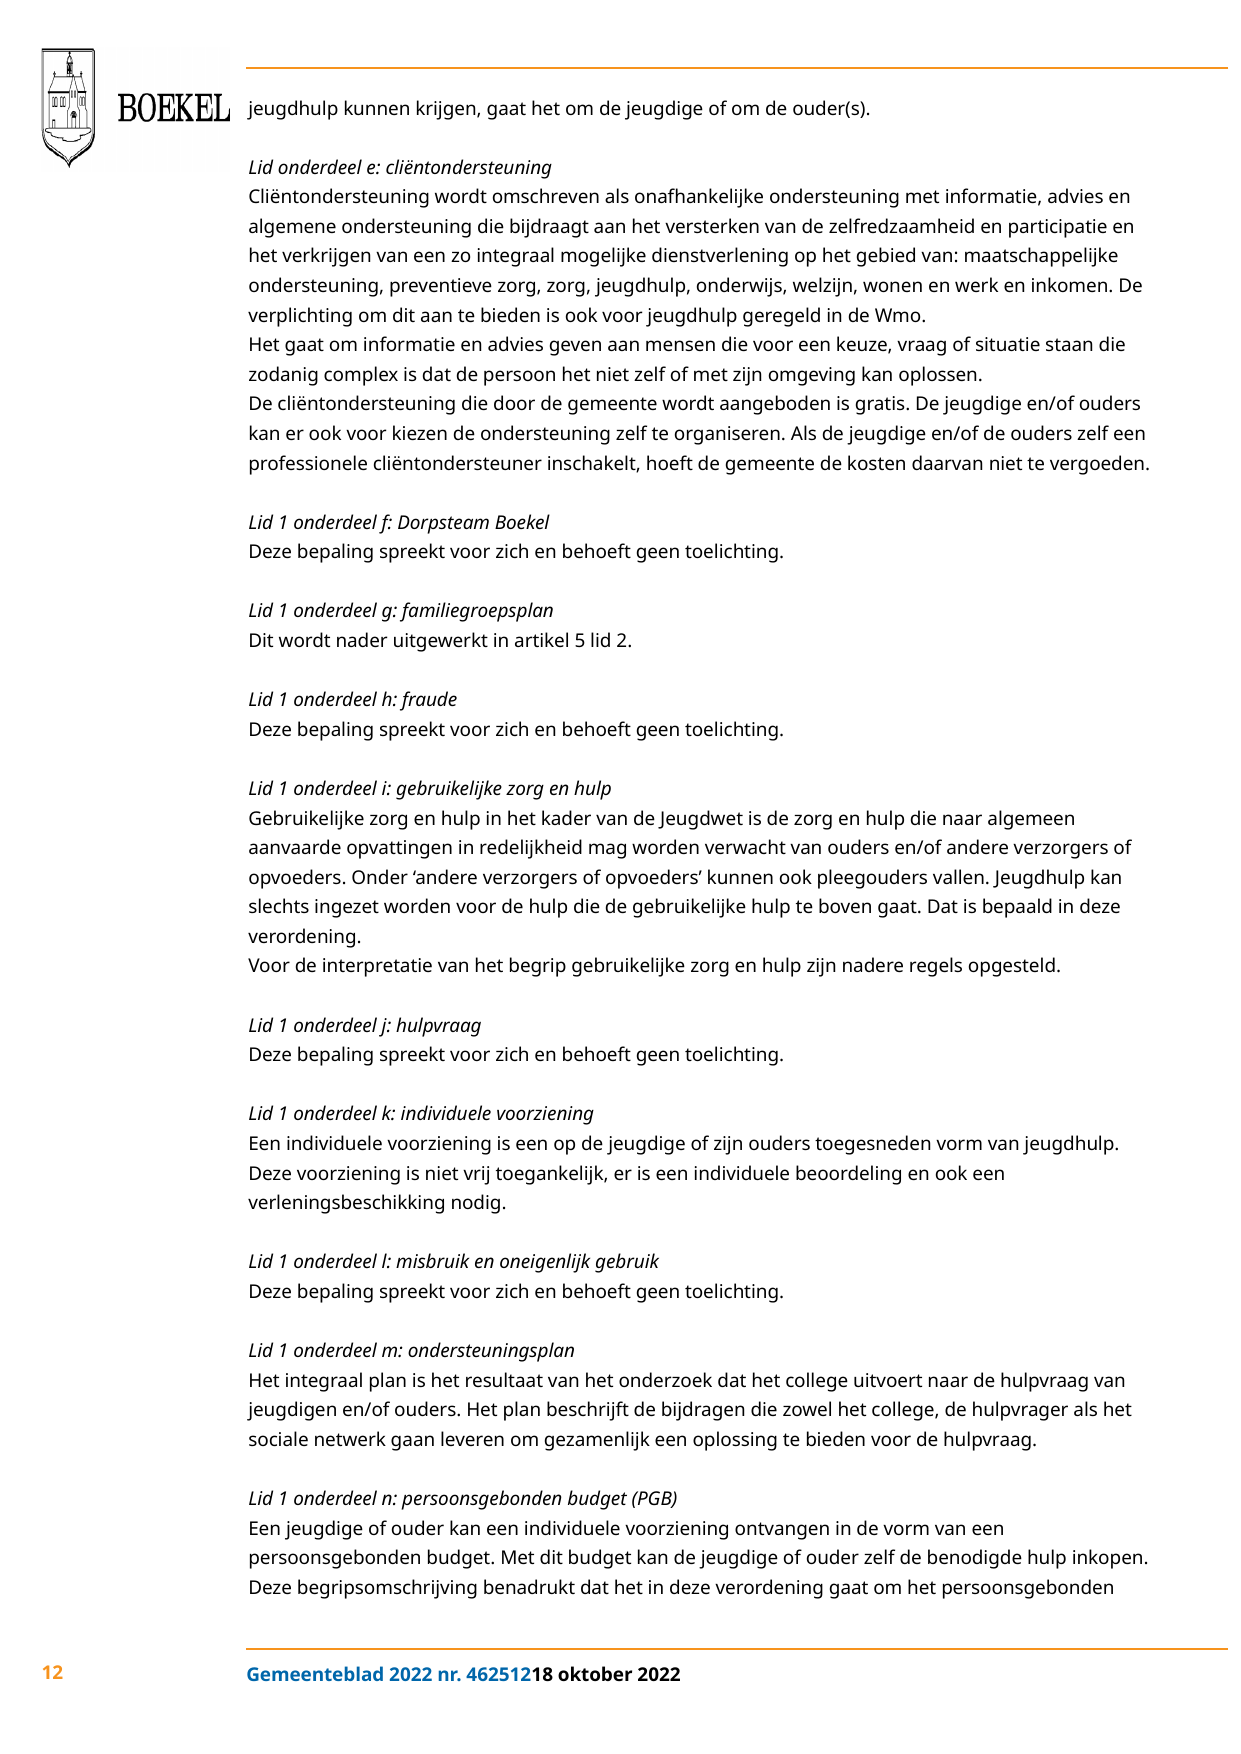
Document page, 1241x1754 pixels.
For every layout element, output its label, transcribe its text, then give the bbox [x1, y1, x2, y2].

text Lid 1 onderdeel k: individuele voorziening [248, 1101, 1152, 1126]
text Lid onderdeel e: cliëntondersteuning [248, 154, 1152, 180]
text Deze bepaling spreekt voor zich en behoeft geen toelichting. [248, 538, 1152, 564]
text Deze bepaling spreekt voor zich en behoeft geen toelichting. [248, 1041, 1152, 1067]
text Lid 1 onderdeel f: Dorpsteam Boekel [248, 509, 1152, 535]
picture [41, 47, 231, 172]
text Lid 1 onderdeel l: misbruik en oneigenlijk gebruik [248, 1248, 1152, 1274]
text Deze bepaling spreekt voor zich en behoeft geen toelichting. [248, 1278, 1152, 1304]
text Het integraal plan is het resultaat van het onderzoek dat het college uitvoert naar de hulpvraag van jeugdigen en/of ouders. Het plan beschrijft de bijdragen die zowel het college, de hulpvrager als het sociale netwerk gaan leveren om gezamenlijk een oplossing te bieden voor de hulpvraag. [248, 1367, 1152, 1452]
text Een jeugdige of ouder kan een individuele voorziening ontvangen in de vorm van een persoonsgebonden budget. Met dit budget kan de jeugdige of ouder zelf de benodigde hulp inkopen. Deze begripsomschrijving benadrukt dat het in deze verordening gaat om het persoonsgebonden [248, 1515, 1152, 1600]
text Lid 1 onderdeel j: hulpvraag [248, 1012, 1152, 1038]
text jeugdhulp kunnen krijgen, gaat het om de jeugdige of om de ouder(s). [248, 95, 1152, 121]
text De cliëntondersteuning die door de gemeente wordt aangeboden is gratis. De jeugdige en/of ouders kan er ook voor kiezen de ondersteuning zelf te organiseren. Als de jeugdige en/of de ouders zelf een professionele cliëntondersteuner inschakelt, hoeft de gemeente de kosten daarvan niet te vergoeden. [248, 391, 1152, 476]
text Gebruikelijke zorg en hulp in het kader van de Jeugdwet is de zorg en hulp die naar algemeen aanvaarde opvattingen in redelijkheid mag worden verwacht van ouders en/of andere verzorgers of opvoeders. Onder ‘andere verzorgers of opvoeders’ kunnen ook pleegouders vallen. Jeugdhulp kan slechts ingezet worden voor de hulp die de gebruikelijke hulp te boven gaat. Dat is bepaald in deze verordening. [248, 805, 1152, 949]
text Voor de interpretatie van het begrip gebruikelijke zorg en hulp zijn nadere regels opgesteld. [248, 953, 1152, 978]
text Lid 1 onderdeel m: ondersteuningsplan [248, 1337, 1152, 1363]
text Lid 1 onderdeel n: persoonsgebonden budget (PGB) [248, 1485, 1152, 1511]
text Het gaat om informatie en advies geven aan mensen die voor een keuze, vraag of situatie staan die zodanig complex is dat de persoon het niet zelf of met zijn omgeving kan oplossen. [248, 331, 1152, 387]
text Lid 1 onderdeel h: fraude [248, 686, 1152, 712]
text Lid 1 onderdeel g: familiegroepsplan [248, 598, 1152, 623]
text Dit wordt nader uitgewerkt in artikel 5 lid 2. [248, 627, 1152, 653]
text Een individuele voorziening is een op de jeugdige of zijn ouders toegesneden vorm van jeugdhulp. Deze voorziening is niet vrij toegankelijk, er is een individuele beoordeling en ook een verleningsbeschikking nodig. [248, 1130, 1152, 1215]
text Lid 1 onderdeel i: gebruikelijke zorg en hulp [248, 775, 1152, 801]
text Deze bepaling spreekt voor zich en behoeft geen toelichting. [248, 716, 1152, 742]
text Cliëntondersteuning wordt omschreven als onafhankelijke ondersteuning met informatie, advies en algemene ondersteuning die bijdraagt aan het versterken van de zelfredzaamheid en participatie en het verkrijgen van een zo integraal mogelijke dienstverlening op het gebied van: maatschappelijke ondersteuning, preventieve zorg, zorg, jeugdhulp, onderwijs, welzijn, wonen en werk en inkomen. De verplichting om dit aan te bieden is ook voor jeugdhulp geregeld in de Wmo. [248, 183, 1152, 328]
